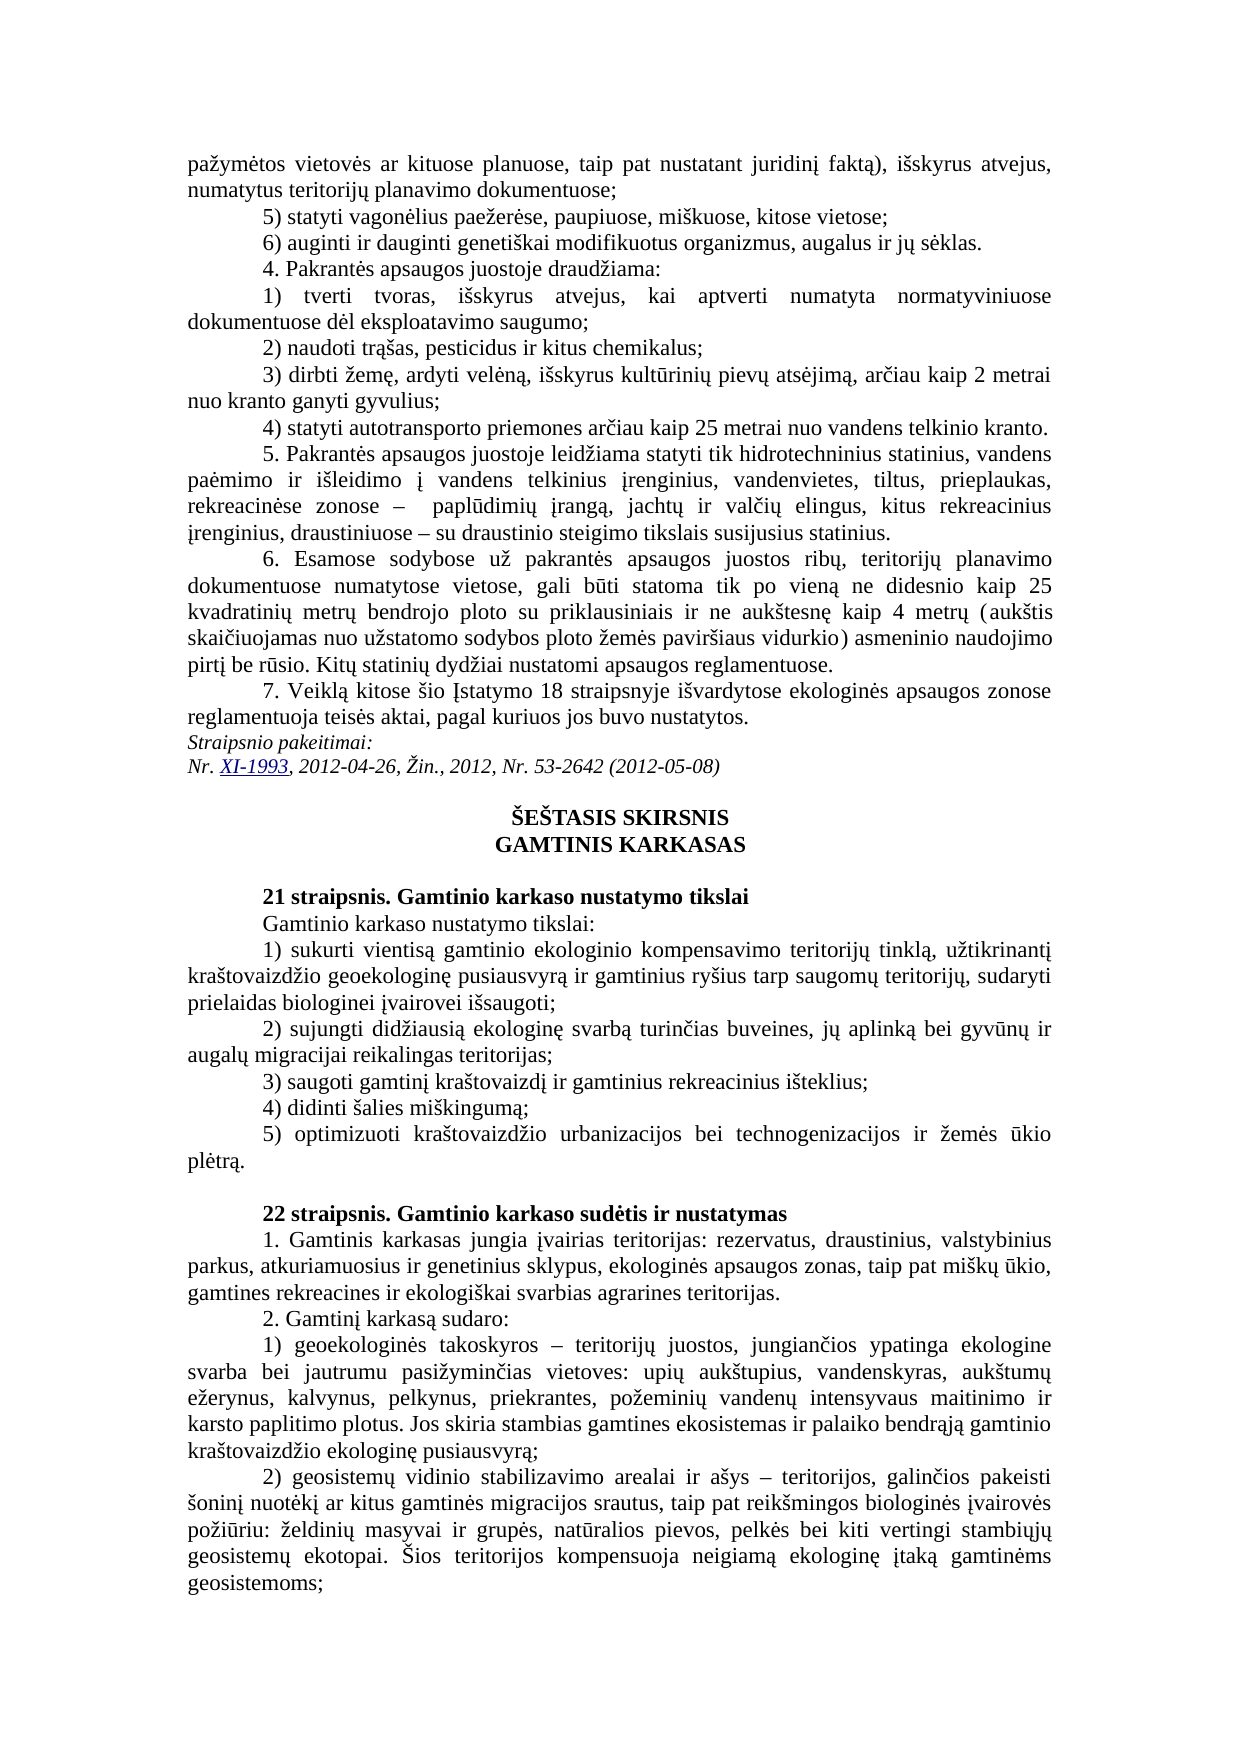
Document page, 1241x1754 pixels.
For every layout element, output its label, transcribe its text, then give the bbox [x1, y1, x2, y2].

text 5) statyti vagonėlius paežerėse, paupiuose, miškuose, kitose vietose; [187, 203, 1053, 229]
text 4) didinti šalies miškingumą; [187, 1094, 1053, 1121]
text 1) tverti tvoras, išskyrus atvejus, kai aptverti numatyta normatyviniuose dokumentuose dėl eksploatavimo saugumo; [187, 282, 1053, 334]
text Gamtinio karkaso nustatymo tikslai: [187, 910, 1053, 936]
text 3) saugoti gamtinį kraštovaizdį ir gamtinius rekreacinius išteklius; [187, 1068, 1053, 1094]
text 4. Pakrantės apsaugos juostoje draudžiama: [187, 255, 1053, 282]
text 1) sukurti vientisą gamtinio ekologinio kompensavimo teritorijų tinklą, užtikrinantį kraštovaizdžio geoekologinę pusiausvyrą ir gamtinius ryšius tarp saugomų teritorijų, sudaryti prielaidas biologinei įvairovei išsaugoti; [187, 936, 1053, 1015]
subtitle GAMTINIS KARKASAS [187, 831, 1053, 857]
text 2) sujungti didžiausią ekologinę svarbą turinčias buveines, jų aplinką bei gyvūnų ir augalų migracijai reikalingas teritorijas; [187, 1015, 1053, 1068]
subtitle 21 straipsnis. Gamtinio karkaso nustatymo tikslai [187, 883, 1053, 910]
text 6) auginti ir dauginti genetiškai modifikuotus organizmus, augalus ir jų sėklas. [187, 229, 1053, 255]
text 2. Gamtinį karkasą sudaro: [187, 1305, 1053, 1331]
text 5) optimizuoti kraštovaizdžio urbanizacijos bei technogenizacijos ir žemės ūkio plėtrą. [187, 1121, 1053, 1173]
text Straipsnio pakeitimai: [187, 730, 1053, 754]
text Nr. XI-1993, 2012-04-26, Žin., 2012, Nr. 53-2642 (2012-05-08) [187, 754, 1053, 778]
text 2) naudoti trąšas, pesticidus ir kitus chemikalus; [187, 334, 1053, 361]
text 5. Pakrantės apsaugos juostoje leidžiama statyti tik hidrotechninius statinius, vandens paėmimo ir išleidimo į vandens telkinius įrenginius, vandenvietes, tiltus, prieplaukas, rekreacinėse zonose – paplūdimių įrangą, jachtų ir valčių elingus, kitus rekreacinius įrenginius, draustiniuose – su draustinio steigimo tikslais susijusius statinius. [187, 440, 1053, 545]
subtitle ŠEŠTASIS SKIRSNIS [187, 804, 1053, 831]
text 3) dirbti žemę, ardyti velėną, išskyrus kultūrinių pievų atsėjimą, arčiau kaip 2 metrai nuo kranto ganyti gyvulius; [187, 361, 1053, 413]
text 4) statyti autotransporto priemones arčiau kaip 25 metrai nuo vandens telkinio kranto. [187, 413, 1053, 440]
text pažymėtos vietovės ar kituose planuose, taip pat nustatant juridinį faktą), išskyrus atvejus, numatytus teritorijų planavimo dokumentuose; [187, 150, 1053, 203]
text 6. Esamose sodybose už pakrantės apsaugos juostos ribų, teritorijų planavimo dokumentuose numatytose vietose, gali būti statoma tik po vieną ne didesnio kaip 25 kvadratinių metrų bendrojo ploto su priklausiniais ir ne aukštesnę kaip 4 metrų (aukštis skaičiuojamas nuo užstatomo sodybos ploto žemės paviršiaus vidurkio) asmeninio naudojimo pirtį be rūsio. Kitų statinių dydžiai nustatomi apsaugos reglamentuose. [187, 545, 1053, 677]
text 2) geosistemų vidinio stabilizavimo arealai ir ašys – teritorijos, galinčios pakeisti šoninį nuotėkį ar kitus gamtinės migracijos srautus, taip pat reikšmingos biologinės įvairovės požiūriu: želdinių masyvai ir grupės, natūralios pievos, pelkės bei kiti vertingi stambiųjų geosistemų ekotopai. Šios teritorijos kompensuoja neigiamą ekologinę įtaką gamtinėms geosistemoms; [187, 1463, 1053, 1595]
text 1. Gamtinis karkasas jungia įvairias teritorijas: rezervatus, draustinius, valstybinius parkus, atkuriamuosius ir genetinius sklypus, ekologinės apsaugos zonas, taip pat miškų ūkio, gamtines rekreacines ir ekologiškai svarbias agrarines teritorijas. [187, 1226, 1053, 1305]
subtitle 22 straipsnis. Gamtinio karkaso sudėtis ir nustatymas [187, 1199, 1053, 1226]
text 1) geoekologinės takoskyros – teritorijų juostos, jungiančios ypatinga ekologine svarba bei jautrumu pasižyminčias vietoves: upių aukštupius, vandenskyras, aukštumų ežerynus, kalvynus, pelkynus, priekrantes, požeminių vandenų intensyvaus maitinimo ir karsto paplitimo plotus. Jos skiria stambias gamtines ekosistemas ir palaiko bendrąją gamtinio kraštovaizdžio ekologinę pusiausvyrą; [187, 1331, 1053, 1463]
text 7. Veiklą kitose šio Įstatymo 18 straipsnyje išvardytose ekologinės apsaugos zonose reglamentuoja teisės aktai, pagal kuriuos jos buvo nustatytos. [187, 677, 1053, 730]
